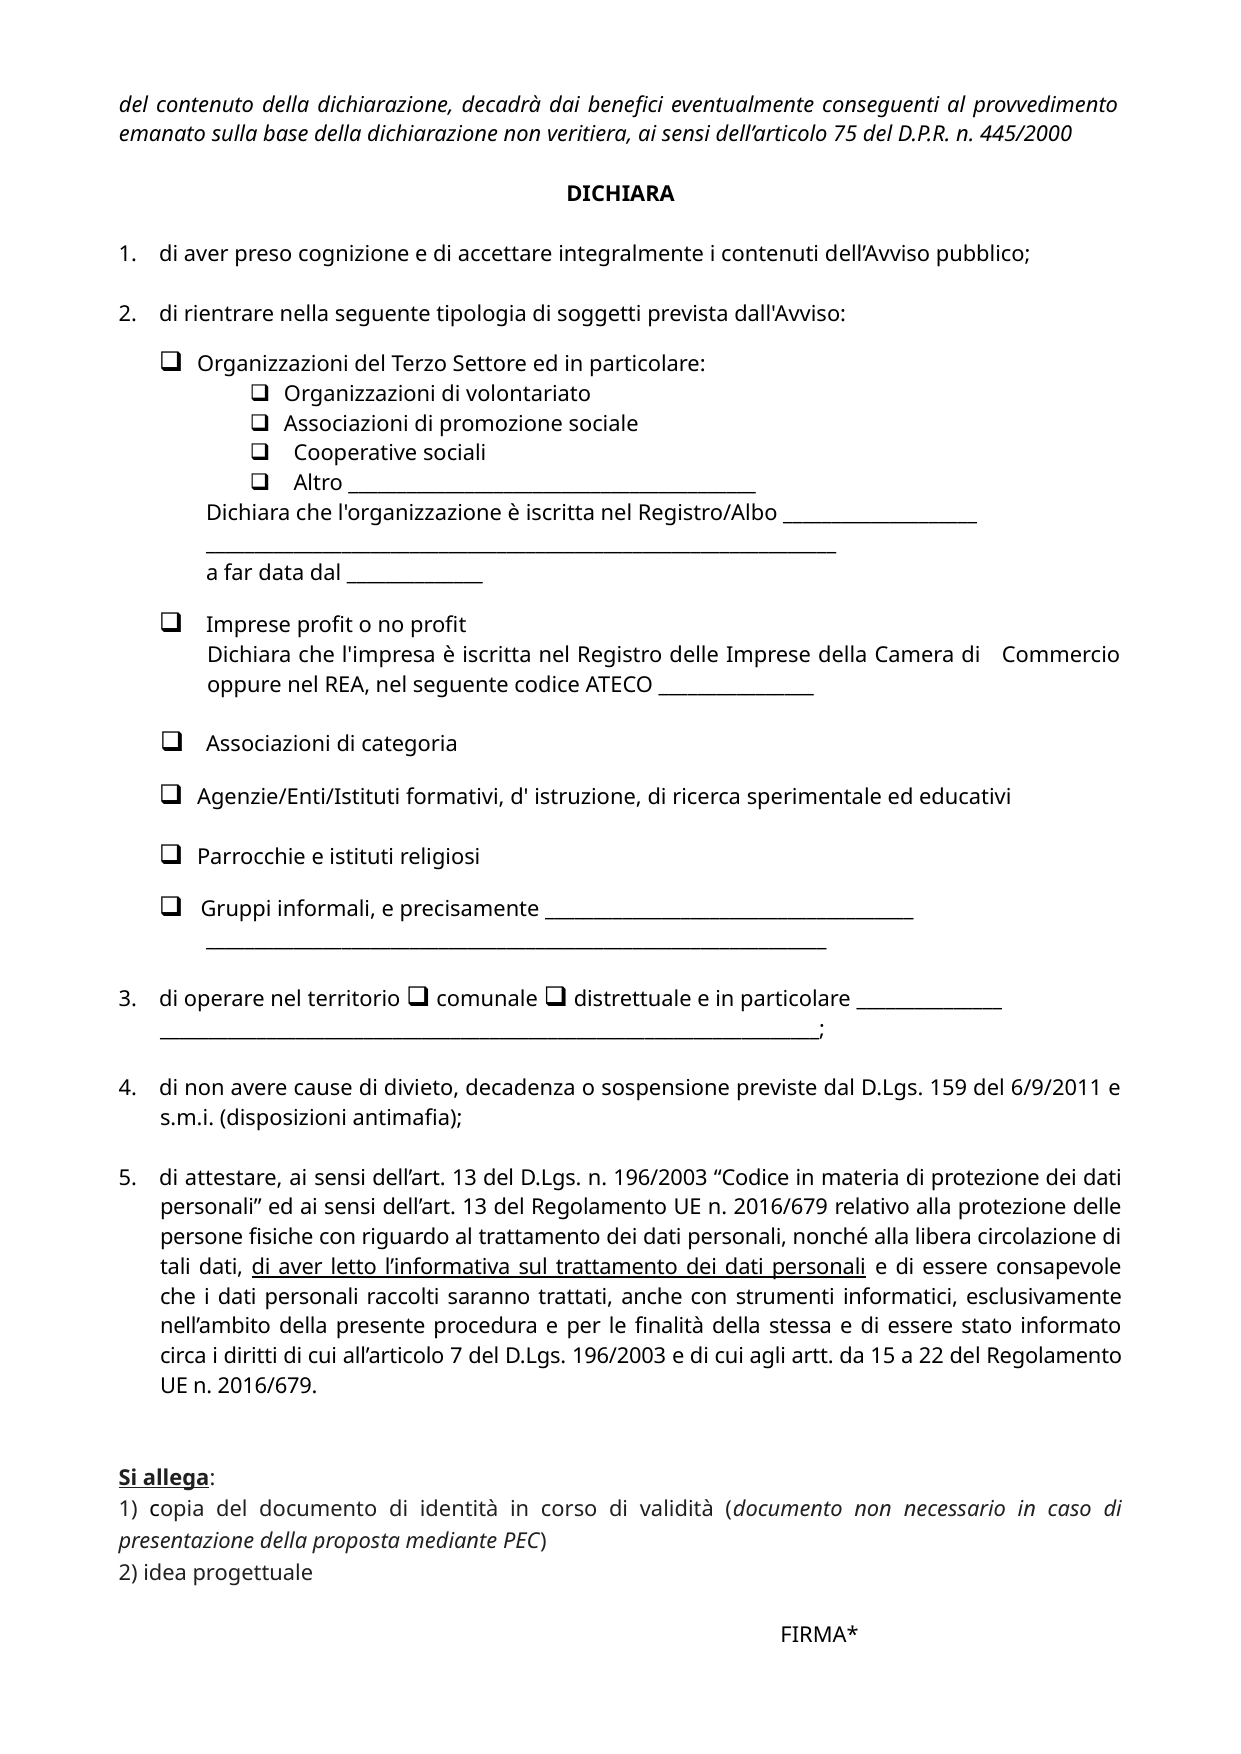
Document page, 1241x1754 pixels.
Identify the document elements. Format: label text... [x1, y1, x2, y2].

text ________________________________________________________________ [118, 923, 1122, 953]
text  Gruppi informali, e precisamente ______________________________________ [118, 893, 1122, 923]
text _________________________________________________________________ [118, 527, 1122, 556]
text DICHIARA [119, 178, 1122, 208]
text Dichiara che l'organizzazione è iscritta nel Registro/Albo ____________________ [118, 497, 1122, 527]
list ____________________________________________________________________; [118, 1013, 1122, 1042]
text del contenuto della dichiarazione, decadrà dai benefici eventualmente conseguenti al provvedimento emanato sulla base della dichiarazione non veritiera, ai sensi dell’articolo 75 del D.P.R. n. 445/2000 [119, 88, 1122, 148]
list di operare nel territorio  comunale  distrettuale e in particolare _______________ [118, 983, 1122, 1013]
text  Cooperative sociali [118, 437, 1122, 467]
text FIRMA* [119, 1619, 1122, 1649]
text  Associazioni di promozione sociale [118, 407, 1122, 437]
text  Organizzazioni del Terzo Settore ed in particolare: [118, 348, 1122, 378]
list di aver preso cognizione e di accettare integralmente i contenuti dell’Avviso pubblico; [118, 238, 1122, 268]
text  Associazioni di categoria [118, 728, 1122, 758]
text a far data dal ______________ [118, 556, 1122, 586]
list di non avere cause di divieto, decadenza o sospensione previste dal D.Lgs. 159 del 6/9/2011 e s.m.i. (disposizioni antimafia); [118, 1072, 1122, 1132]
text 2) idea progettuale [118, 1557, 1122, 1587]
text  Parrocchie e istituti religiosi [118, 841, 1122, 871]
list di attestare, ai sensi dell’art. 13 del D.Lgs. n. 196/2003 “Codice in materia di protezione dei dati personali” ed ai sensi dell’art. 13 del Regolamento UE n. 2016/679 relativo alla protezione delle persone fisiche con riguardo al trattamento dei dati personali, nonché alla libera circolazione di tali dati, di aver letto l’informativa sul trattamento dei dati personali e di essere consapevole che i dati personali raccolti saranno trattati, anche con strumenti informatici, esclusivamente nell’ambito della presente procedura e per le finalità della stessa e di essere stato informato circa i diritti di cui all’articolo 7 del D.Lgs. 196/2003 e di cui agli artt. da 15 a 22 del Regolamento UE n. 2016/679. [118, 1162, 1122, 1400]
text  Imprese profit o no profit [118, 609, 1122, 639]
text  Agenzie/Enti/Istituti formativi, d' istruzione, di ricerca sperimentale ed educativi [118, 781, 1122, 810]
text  Altro __________________________________________ [118, 467, 1122, 497]
list di rientrare nella seguente tipologia di soggetti prevista dall'Avviso: [118, 298, 1122, 328]
text 1) copia del documento di identità in corso di validità (documento non necessario in caso di presentazione della proposta mediante PEC) [118, 1493, 1122, 1555]
text  Organizzazioni di volontariato [118, 378, 1122, 407]
text Dichiara che l'impresa è iscritta nel Registro delle Imprese della Camera di Commercio oppure nel REA, nel seguente codice ATECO ________________ [207, 639, 1122, 698]
text Si allega: [118, 1462, 1122, 1491]
